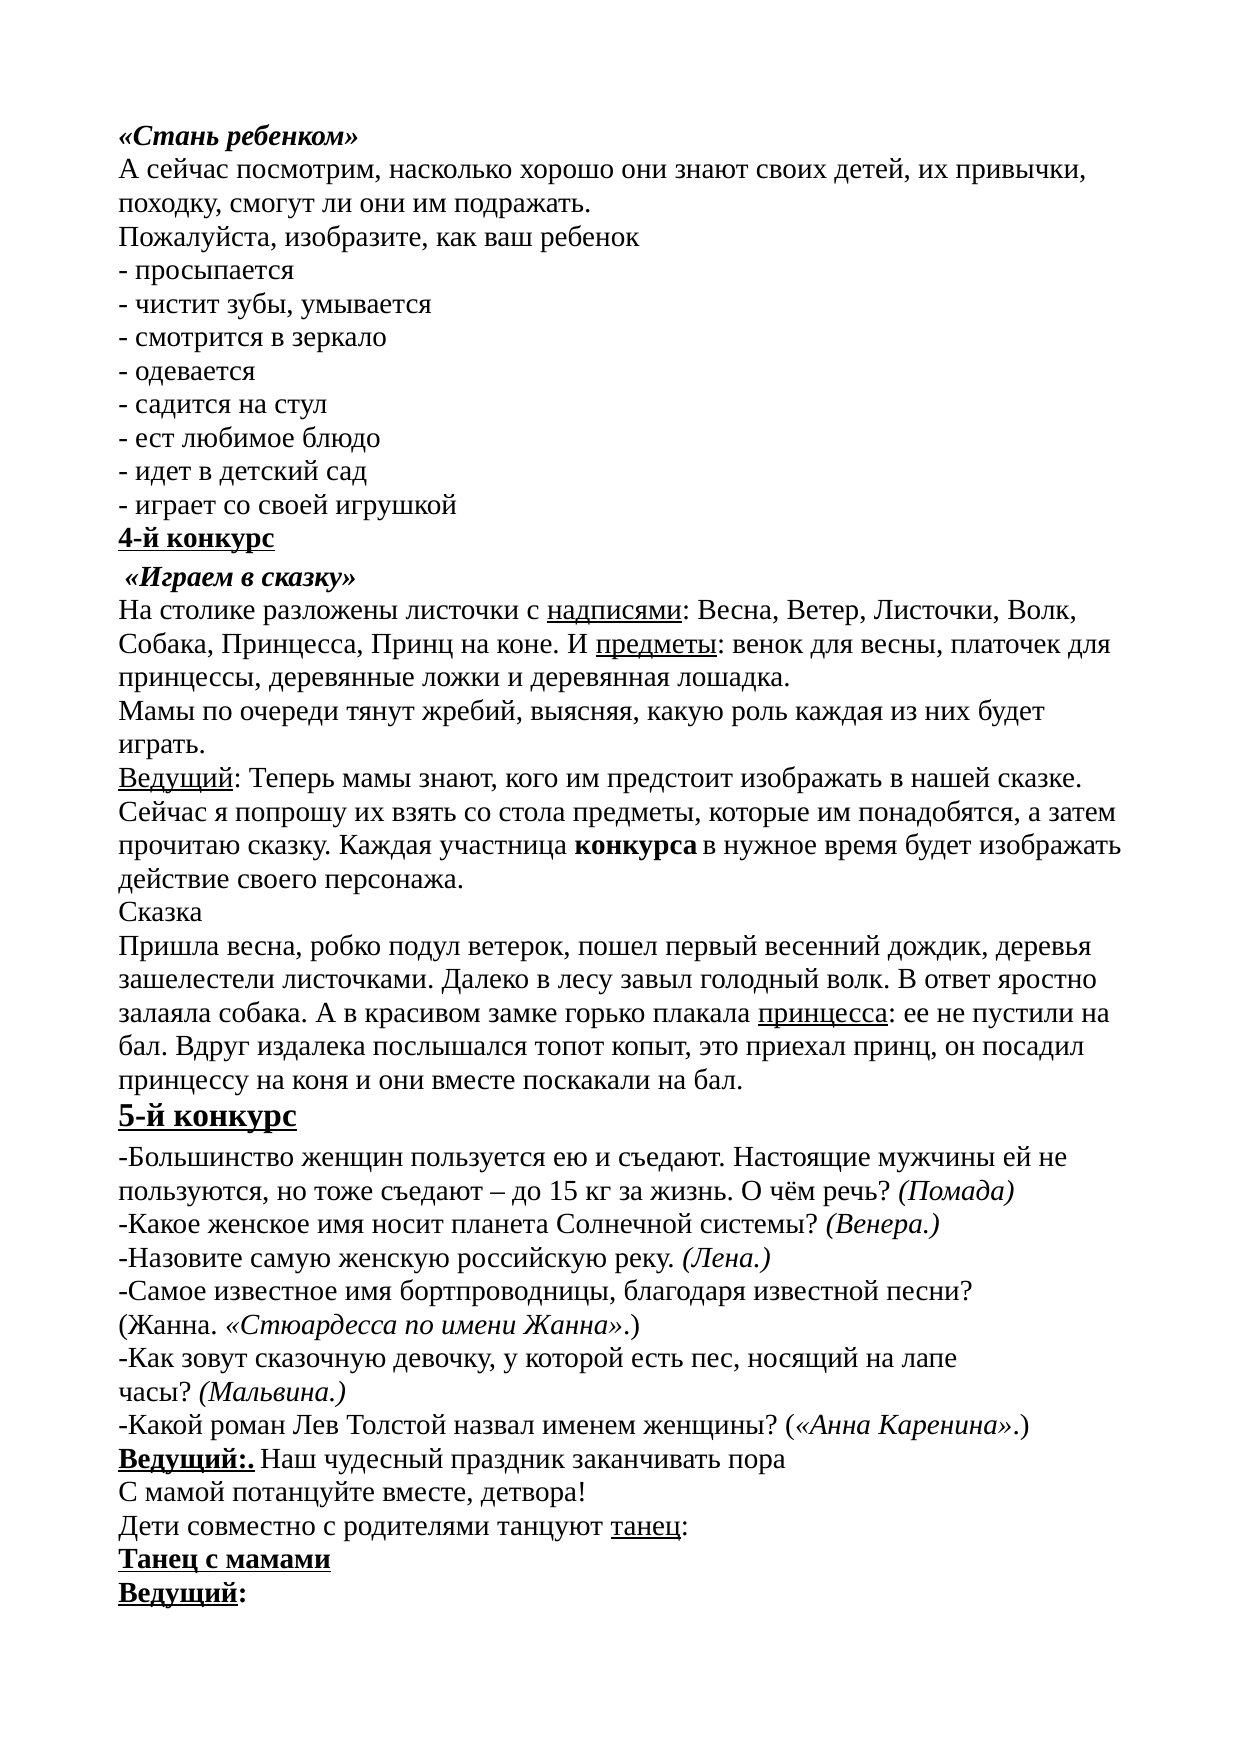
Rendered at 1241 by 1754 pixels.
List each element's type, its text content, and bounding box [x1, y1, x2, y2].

text - идет в детский сад [118, 453, 1122, 487]
text -Назовите самую женскую российскую реку. (Лена.) [118, 1240, 1122, 1273]
text Пожалуйста, изобразите, как ваш ребенок [118, 219, 1122, 252]
text 4-й конкурс [118, 521, 1122, 554]
text 5-й конкурс [118, 1096, 1122, 1134]
text Ведущий:. Наш чудесный праздник заканчивать пора [118, 1441, 1122, 1474]
text Ведущий: [118, 1575, 1122, 1609]
text А сейчас посмотрим, насколько хорошо они знают своих детей, их привычки, походку, смогут ли они им подражать. [118, 152, 1122, 219]
text Танец с мамами [118, 1542, 1122, 1575]
text «Стань ребенком» [118, 118, 1122, 152]
text Мамы по очереди тянут жребий, выясняя, какую роль каждая из них будет играть. [118, 693, 1122, 760]
text - ест любимое блюдо [118, 420, 1122, 453]
text Ведущий: Теперь мамы знают, кого им предстоит изображать в нашей сказке. Сейчас я попрошу их взять со стола предметы, которые им понадобятся, а затем прочитаю сказку. Каждая участница конкурса в нужное время будет изображать действие своего персонажа. [118, 760, 1122, 894]
text «Играем в сказку» [118, 559, 1122, 592]
text Дети совместно с родителями танцуют танец: [118, 1508, 1122, 1542]
text Сказка [118, 894, 1122, 928]
text -Какой роман Лев Толстой назвал именем женщины? («Анна Каренина».) [118, 1407, 1122, 1441]
text - просыпается [118, 252, 1122, 286]
text - чистит зубы, умывается [118, 286, 1122, 319]
text На столике разложены листочки с надписями: Весна, Ветер, Листочки, Волк, Собака, Принцесса, Принц на коне. И предметы: венок для весны, платочек для принцессы, деревянные ложки и деревянная лошадка. [118, 592, 1122, 693]
text -Как зовут сказочную девочку, у которой есть пес, носящий на лапе часы? (Мальвина.) [118, 1340, 1122, 1407]
text - садится на стул [118, 386, 1122, 420]
text - смотрится в зеркало [118, 319, 1122, 353]
text - одевается [118, 353, 1122, 386]
text - играет со своей игрушкой [118, 487, 1122, 521]
text -Какое женское имя носит планета Солнечной системы? (Венера.) [118, 1206, 1122, 1240]
text Пришла весна, робко подул ветерок, пошел первый весенний дождик, деревья зашелестели листочками. Далеко в лесу завыл голодный волк. В ответ яростно залаяла собака. А в красивом замке горько плакала принцесса: ее не пустили на бал. Вдруг издалека послышался топот копыт, это приехал принц, он посадил принцессу на коня и они вместе поскакали на бал. [118, 928, 1122, 1096]
text -Самое известное имя бортпроводницы, благодаря известной песни? (Жанна. «Стюардесса по имени Жанна».) [118, 1273, 1122, 1340]
text С мамой потанцуйте вместе, детвора! [118, 1474, 1122, 1508]
text -Большинство женщин пользуется ею и съедают. Настоящие мужчины ей не пользуются, но тоже съедают – до 15 кг за жизнь. О чём речь? (Помада) [118, 1139, 1122, 1206]
